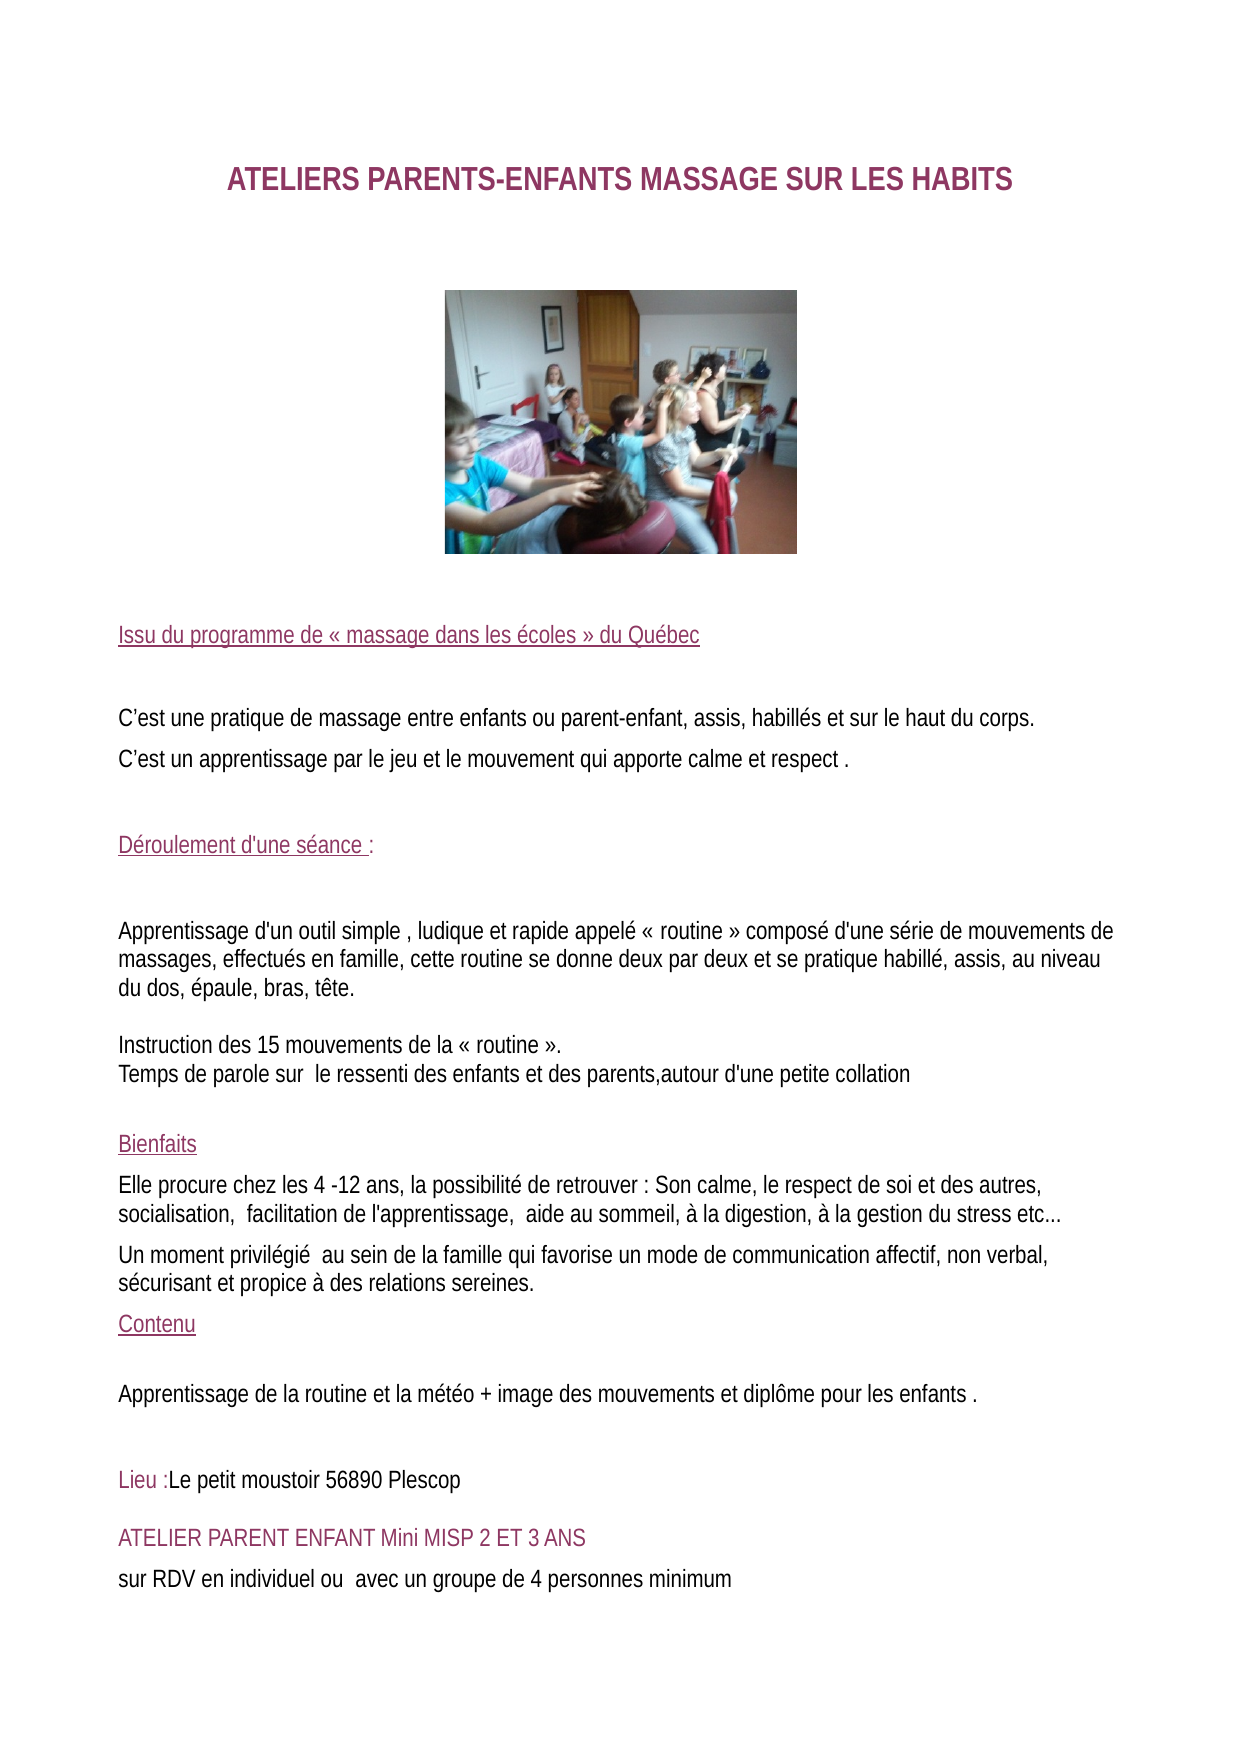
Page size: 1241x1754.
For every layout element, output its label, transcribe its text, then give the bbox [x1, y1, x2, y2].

text Issu du programme de « massage dans les écoles » du Québec [118, 620, 1122, 649]
text Bienfaits [118, 1129, 1122, 1157]
picture [444, 290, 797, 554]
text C’est un apprentissage par le jeu et le mouvement qui apporte calme et respect . [118, 744, 1122, 772]
text Apprentissage d'un outil simple , ludique et rapide appelé « routine » composé d'une série de mouvements de massages, effectués en famille, cette routine se donne deux par deux et se pratique habillé, assis, au niveau du dos, épaule, bras, tête. [118, 916, 1122, 1002]
text Instruction des 15 mouvements de la « routine ». [118, 1030, 1122, 1059]
text sur RDV en individuel ou avec un groupe de 4 personnes minimum [118, 1564, 1122, 1592]
text C’est une pratique de massage entre enfants ou parent-enfant, assis, habillés et sur le haut du corps. [118, 703, 1122, 731]
text Déroulement d'une séance : [118, 830, 1122, 858]
text Temps de parole sur le ressenti des enfants et des parents,autour d'une petite collation [118, 1059, 1122, 1088]
text Elle procure chez les 4 -12 ans, la possibilité de retrouver : Son calme, le respect de soi et des autres, socialisation, facilitation de l'apprentissage, aide au sommeil, à la digestion, à la gestion du stress etc... [118, 1170, 1122, 1227]
text Apprentissage de la routine et la météo + image des mouvements et diplôme pour les enfants . [118, 1379, 1122, 1408]
text Contenu [118, 1309, 1122, 1338]
text ATELIERS PARENTS-ENFANTS MASSAGE SUR LES HABITS [118, 159, 1122, 197]
text Lieu :Le petit moustoir 56890 Plescop [118, 1465, 1122, 1494]
text ATELIER PARENT ENFANT Mini MISP 2 ET 3 ANS [118, 1522, 1122, 1551]
text Un moment privilégié au sein de la famille qui favorise un mode de communication affectif, non verbal, sécurisant et propice à des relations sereines. [118, 1240, 1122, 1297]
